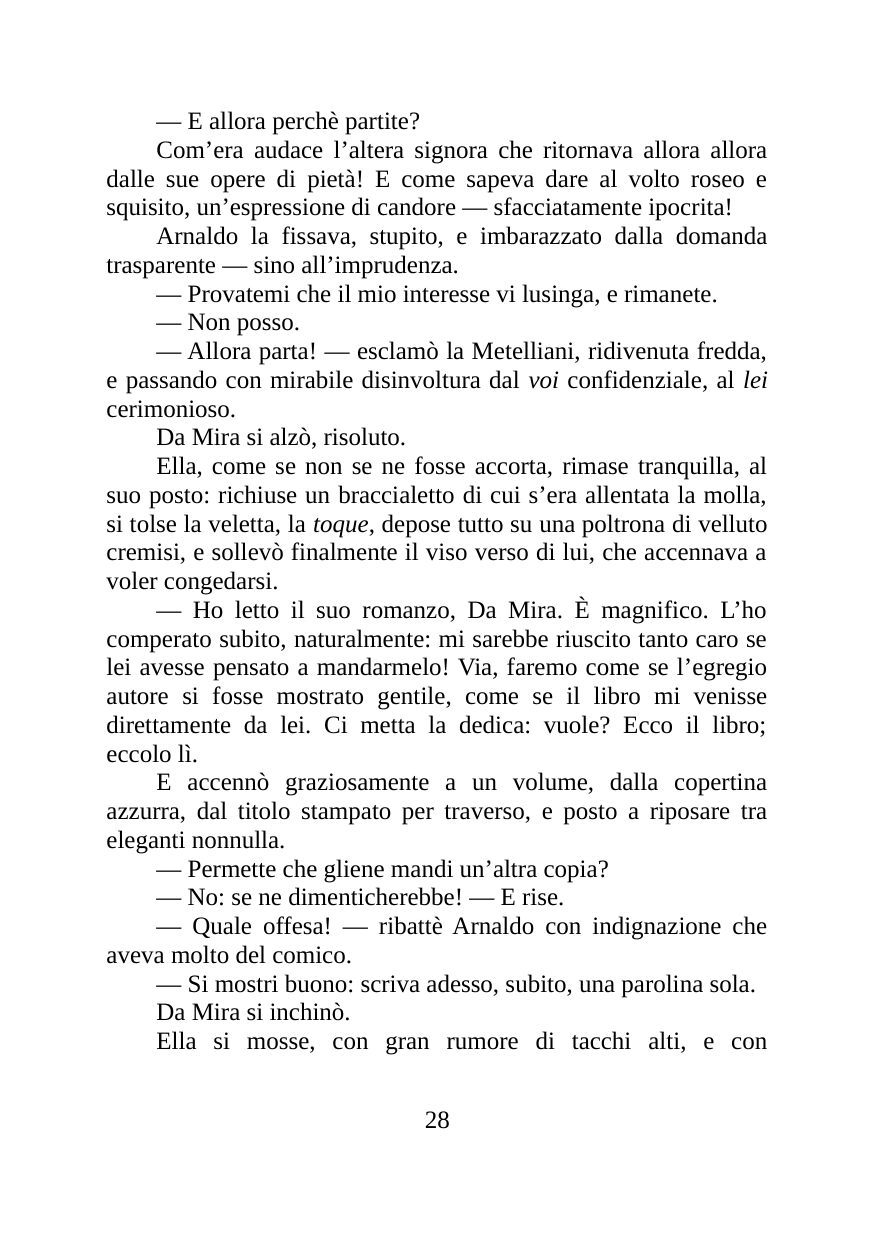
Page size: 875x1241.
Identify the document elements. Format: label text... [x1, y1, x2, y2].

text Ella si mosse, con gran rumore di tacchi alti, e con [106, 1026, 768, 1055]
text Da Mira si inchinò. [106, 997, 768, 1026]
text — Permette che gliene mandi un’altra copia? [106, 854, 768, 882]
text Da Mira si alzò, risoluto. [106, 422, 768, 451]
text — Provatemi che il mio interesse vi lusinga, e rimanete. [106, 279, 768, 307]
text Arnaldo la fissava, stupito, e imbarazzato dalla domanda trasparente — sino all’imprudenza. [106, 221, 768, 279]
text — No: se ne dimenticherebbe! — E rise. [106, 882, 768, 911]
text — Allora parta! — esclamò la Metelliani, ridivenuta fredda, e passando con mirabile disinvoltura dal voi confidenziale, al lei cerimonioso. [106, 336, 768, 422]
text — Quale offesa! — ribattè Arnaldo con indignazione che aveva molto del comico. [106, 911, 768, 969]
text — Ho letto il suo romanzo, Da Mira. È magnifico. L’ho comperato subito, naturalmente: mi sarebbe riuscito tanto caro se lei avesse pensato a mandarmelo! Via, faremo come se l’egregio autore si fosse mostrato gentile, come se il libro mi venisse direttamente da lei. Ci metta la dedica: vuole? Ecco il libro; eccolo lì. [106, 595, 768, 767]
text — Non posso. [106, 307, 768, 336]
text Ella, come se non se ne fosse accorta, rimase tranquilla, al suo posto: richiuse un braccialetto di cui s’era allentata la molla, si tolse la veletta, la toque, depose tutto su una poltrona di velluto cremisi, e sollevò finalmente il viso verso di lui, che accennava a voler congedarsi. [106, 451, 768, 595]
text E accennò graziosamente a un volume, dalla copertina azzurra, dal titolo stampato per traverso, e posto a riposare tra eleganti nonnulla. [106, 767, 768, 854]
text — E allora perchè partite? [106, 106, 768, 135]
text — Si mostri buono: scriva adesso, subito, una parolina sola. [106, 969, 768, 997]
text Com’era audace l’altera signora che ritornava allora allora dalle sue opere di pietà! E come sapeva dare al volto roseo e squisito, un’espressione di candore — sfacciatamente ipocrita! [106, 135, 768, 221]
